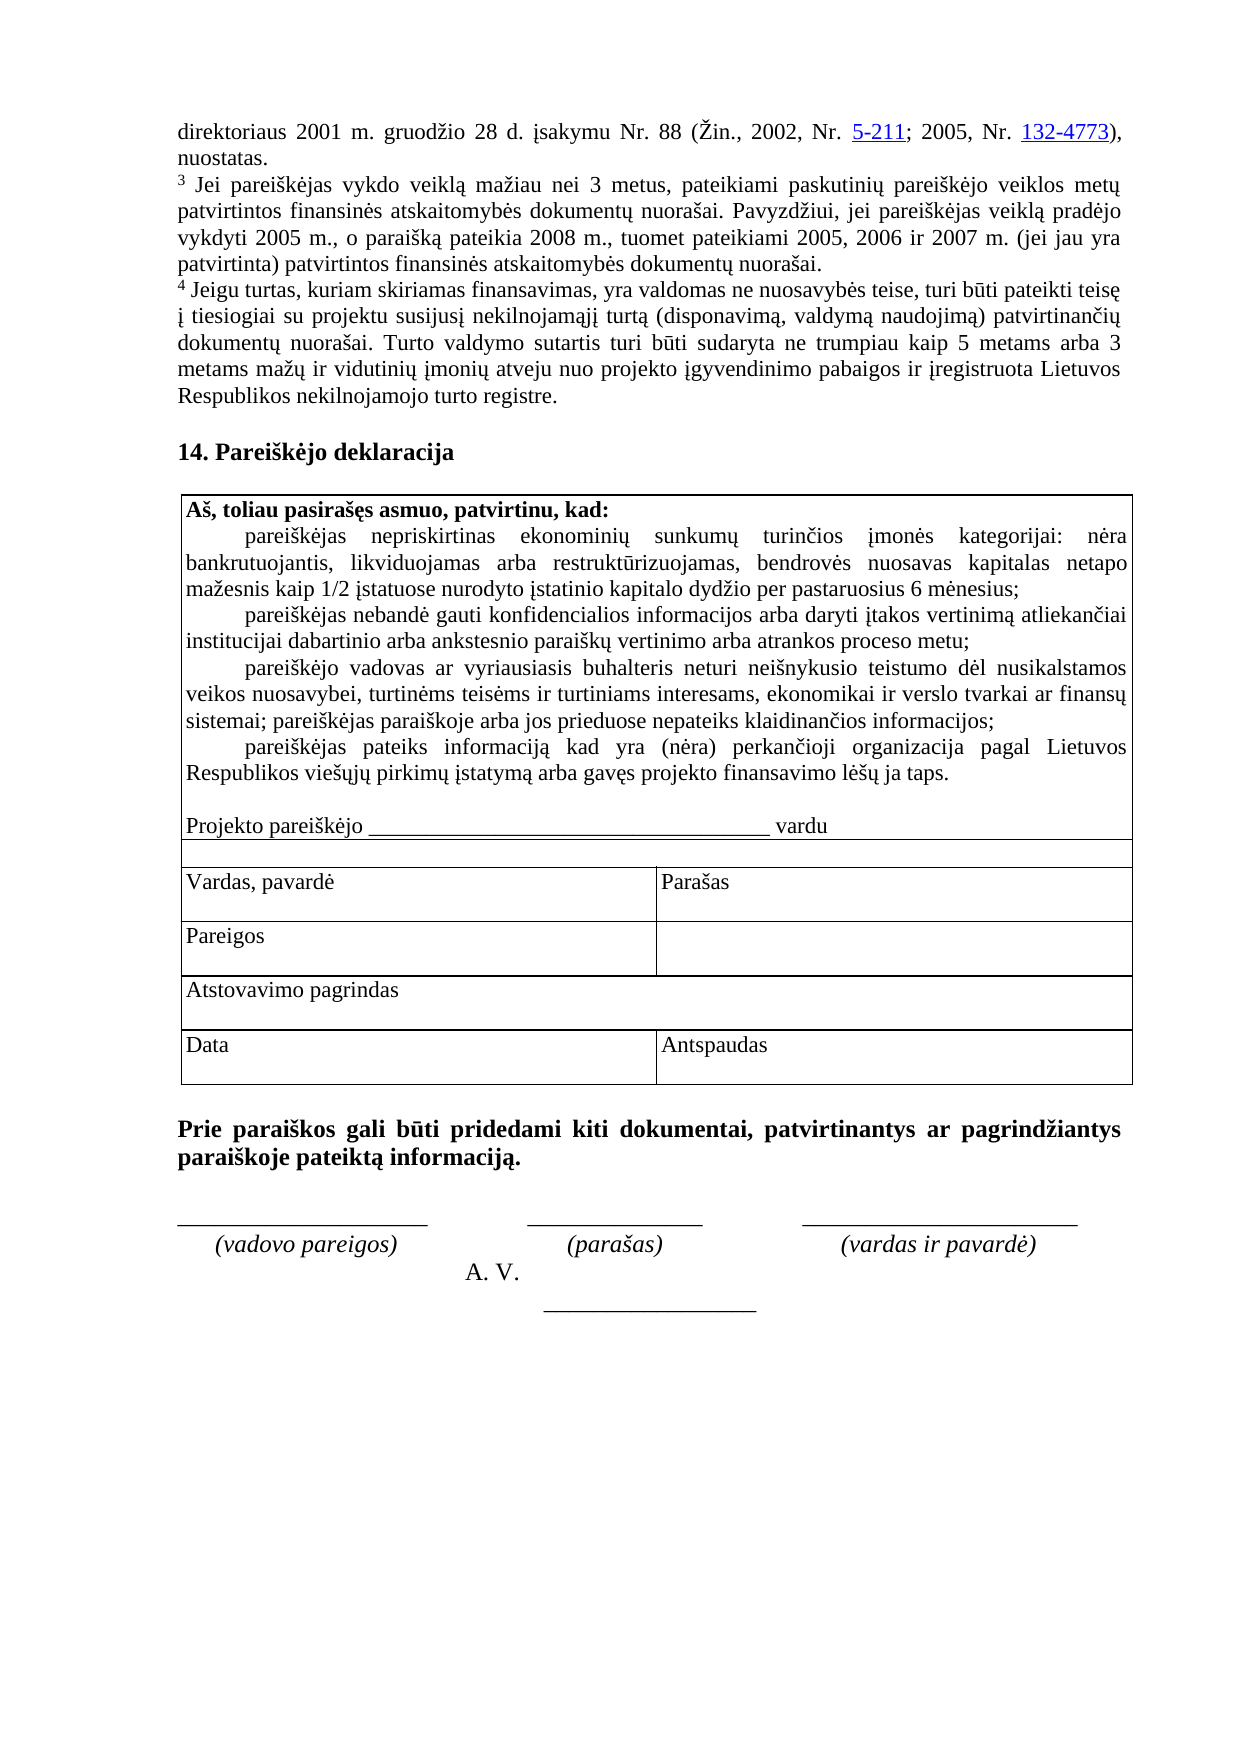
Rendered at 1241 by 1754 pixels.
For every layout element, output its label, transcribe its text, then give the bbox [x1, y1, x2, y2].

text direktoriaus 2001 m. gruodžio 28 d. įsakymu Nr. 88 (Žin., 2002, Nr. 5-211; 2005, Nr. 132-4773), nuostatas. [177, 118, 1122, 171]
text _________________ [177, 1286, 1122, 1315]
text 4 Jeigu turtas, kuriam skiriamas finansavimas, yra valdomas ne nuosavybės teise, turi būti pateikti teisę į tiesiogiai su projektu susijusį nekilnojamąjį turtą (disponavimą, valdymą naudojimą) patvirtinančių dokumentų nuorašai. Turto valdymo sutartis turi būti sudaryta ne trumpiau kaip 5 metams arba 3 metams mažų ir vidutinių įmonių atveju nuo projekto įgyvendinimo pabaigos ir įregistruota Lietuvos Respublikos nekilnojamojo turto registre. [177, 276, 1122, 408]
table_cell Data [182, 1031, 656, 1083]
table_cell Atstovavimo pagrindas [182, 977, 1132, 1029]
table_cell Pareigos [182, 922, 656, 975]
table_cell pareiškėjas nepriskirtinas ekonominių sunkumų turinčios įmonės kategorijai: nėra bankrutuojantis, likviduojamas arba restruktūrizuojamas, bendrovės nuosavas kapitalas netapo mažesnis kaip 1/2 įstatuose nurodyto įstatinio kapitalo dydžio per pastaruosius 6 mėnesius; pareiškėjas nebandė gauti konfidencialios informacijos arba daryti įtakos vertinimą atliekančiai institucijai dabartinio arba ankstesnio paraiškų vertinimo arba atrankos proceso metu; pareiškėjo vadovas ar vyriausiasis buhalteris neturi neišnykusio teistumo dėl nusikalstamos veikos nuosavybei, turtinėms teisėms ir turtiniams interesams, ekonomikai ir verslo tvarkai ar finansų sistemai; pareiškėjas paraiškoje arba jos prieduose nepateiks klaidinančios informacijos; pareiškėjas pateiks informaciją kad yra (nėra) perkančioji organizacija pagal Lietuvos Respublikos viešųjų pirkimų įstatymą arba gavęs projekto finansavimo lėšų ja taps. [182, 522, 1132, 812]
table_cell Parašas [657, 868, 1132, 921]
text A. V. [465, 1257, 1122, 1286]
text (vadovo pareigos) (parašas) (vardas ir pavardė) [215, 1229, 1122, 1257]
table_cell Projekto pareiškėjo ___________________________________ vardu [182, 812, 1132, 838]
table_cell Vardas, pavardė [182, 868, 656, 921]
text 14. Pareiškėjo deklaracija [177, 437, 1122, 466]
text 3 Jei pareiškėjas vykdo veiklą mažiau nei 3 metus, pateikiami paskutinių pareiškėjo veiklos metų patvirtintos finansinės atskaitomybės dokumentų nuorašai. Pavyzdžiui, jei pareiškėjas veiklą pradėjo vykdyti 2005 m., o paraišką pateikia 2008 m., tuomet pateikiami 2005, 2006 ir 2007 m. (jei jau yra patvirtinta) patvirtintos finansinės atskaitomybės dokumentų nuorašai. [177, 171, 1122, 276]
table_cell Antspaudas [657, 1031, 1132, 1083]
table_cell [657, 922, 1132, 975]
table_header Aš, toliau pasirašęs asmuo, patvirtinu, kad: [182, 496, 1132, 522]
text Prie paraiškos gali būti pridedami kiti dokumentai, patvirtinantys ar pagrindžiantys paraiškoje pateiktą informaciją. [177, 1114, 1122, 1171]
text ____________________ ______________ ______________________ [177, 1200, 1122, 1229]
table_cell [182, 840, 1132, 866]
